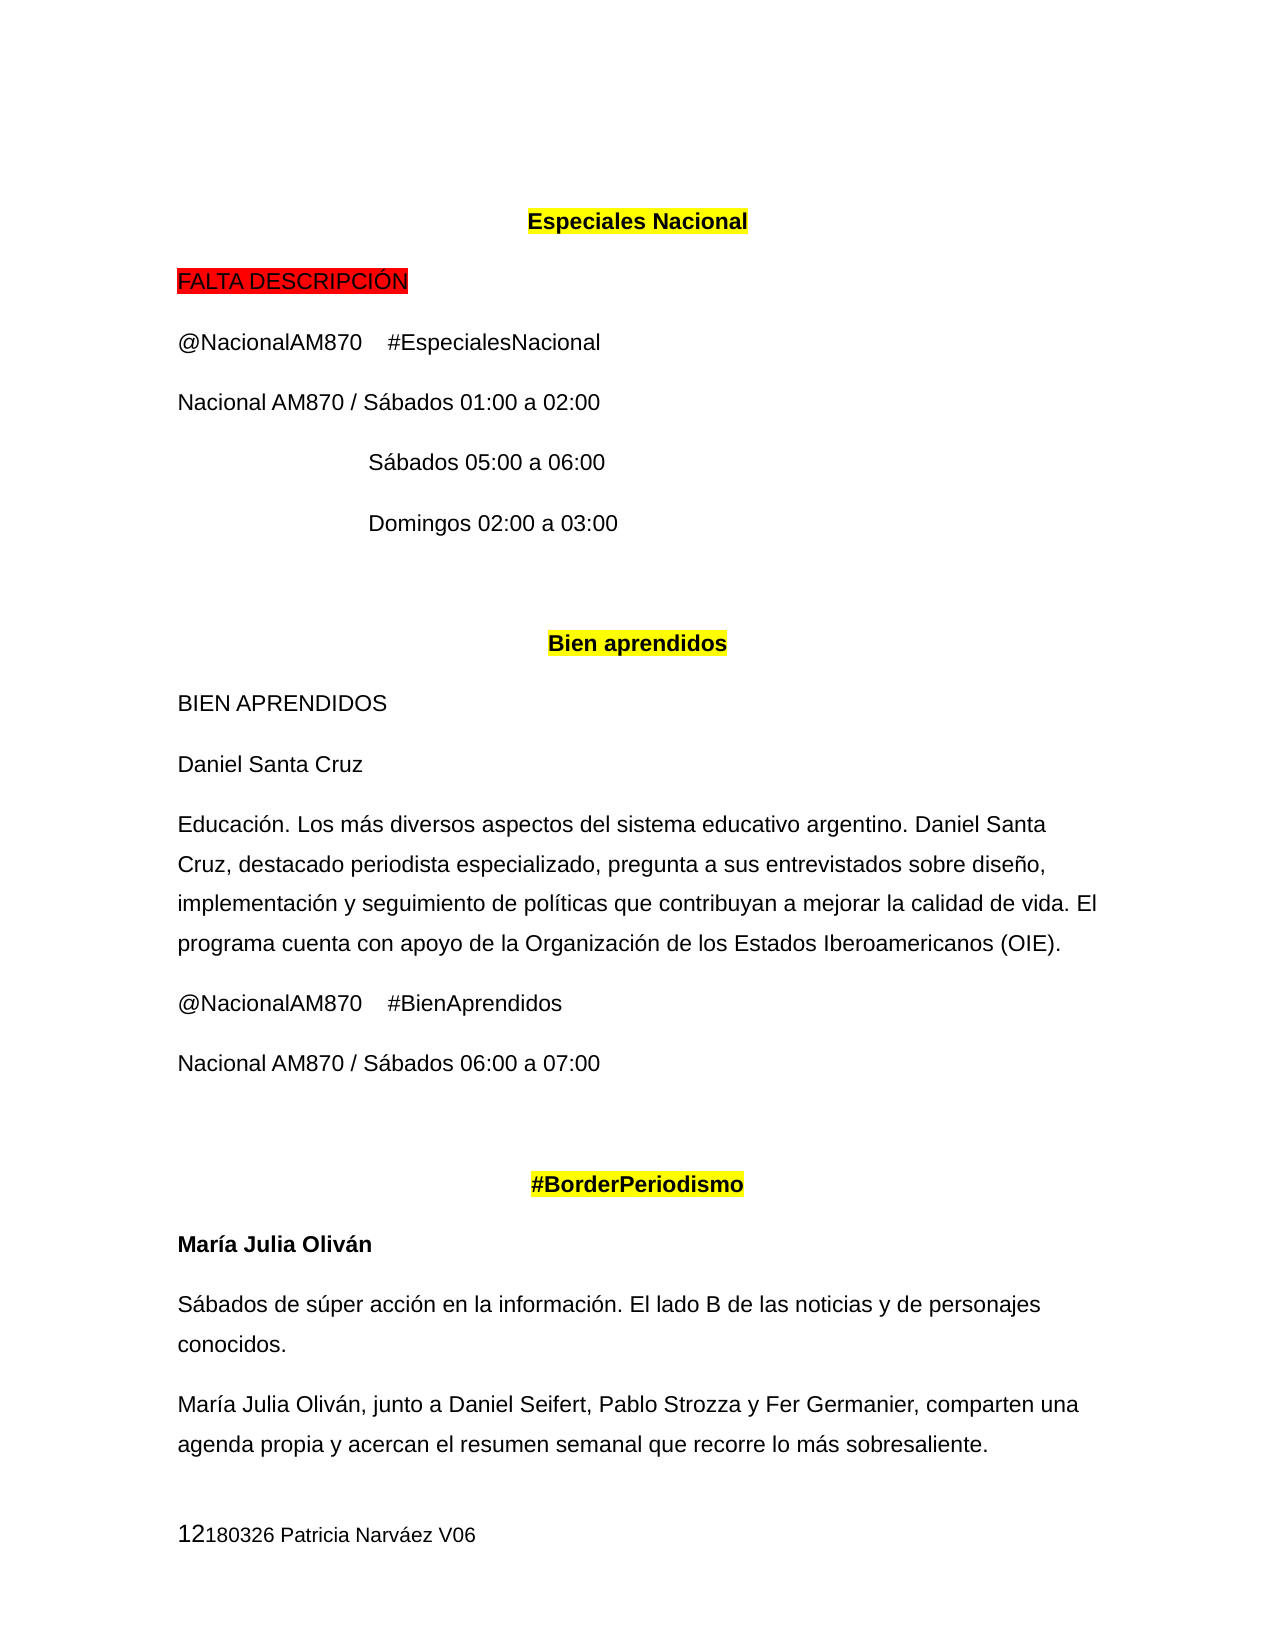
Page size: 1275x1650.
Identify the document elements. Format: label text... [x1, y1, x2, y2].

text Domingos 02:00 a 03:00 [177, 509, 1098, 536]
text Nacional AM870 / Sábados 01:00 a 02:00 [177, 389, 1098, 415]
text Especiales Nacional [177, 208, 1098, 234]
text @NacionalAM870 #EspecialesNacional [177, 328, 1098, 355]
text BIEN APRENDIDOS [177, 690, 1098, 717]
text Sábados de súper acción en la información. El lado B de las noticias y de personajes conocidos. [177, 1291, 1098, 1357]
text Sábados 05:00 a 06:00 [177, 449, 1098, 476]
text #BorderPeriodismo [177, 1171, 1098, 1197]
text FALTA DESCRIPCIÓN [177, 268, 1098, 294]
text María Julia Oliván [177, 1231, 1098, 1257]
text Bien aprendidos [177, 630, 1098, 656]
text Nacional AM870 / Sábados 06:00 a 07:00 [177, 1050, 1098, 1076]
text María Julia Oliván, junto a Daniel Seifert, Pablo Strozza y Fer Germanier, comparten una agenda propia y acercan el resumen semanal que recorre lo más sobresaliente. [177, 1391, 1098, 1457]
text @NacionalAM870 #BienAprendidos [177, 990, 1098, 1016]
text Daniel Santa Cruz [177, 751, 1098, 777]
text Educación. Los más diversos aspectos del sistema educativo argentino. Daniel Santa Cruz, destacado periodista especializado, pregunta a sus entrevistados sobre diseño, implementación y seguimiento de políticas que contribuyan a mejorar la calidad de vida. El programa cuenta con apoyo de la Organización de los Estados Iberoamericanos (OIE). [177, 811, 1098, 956]
